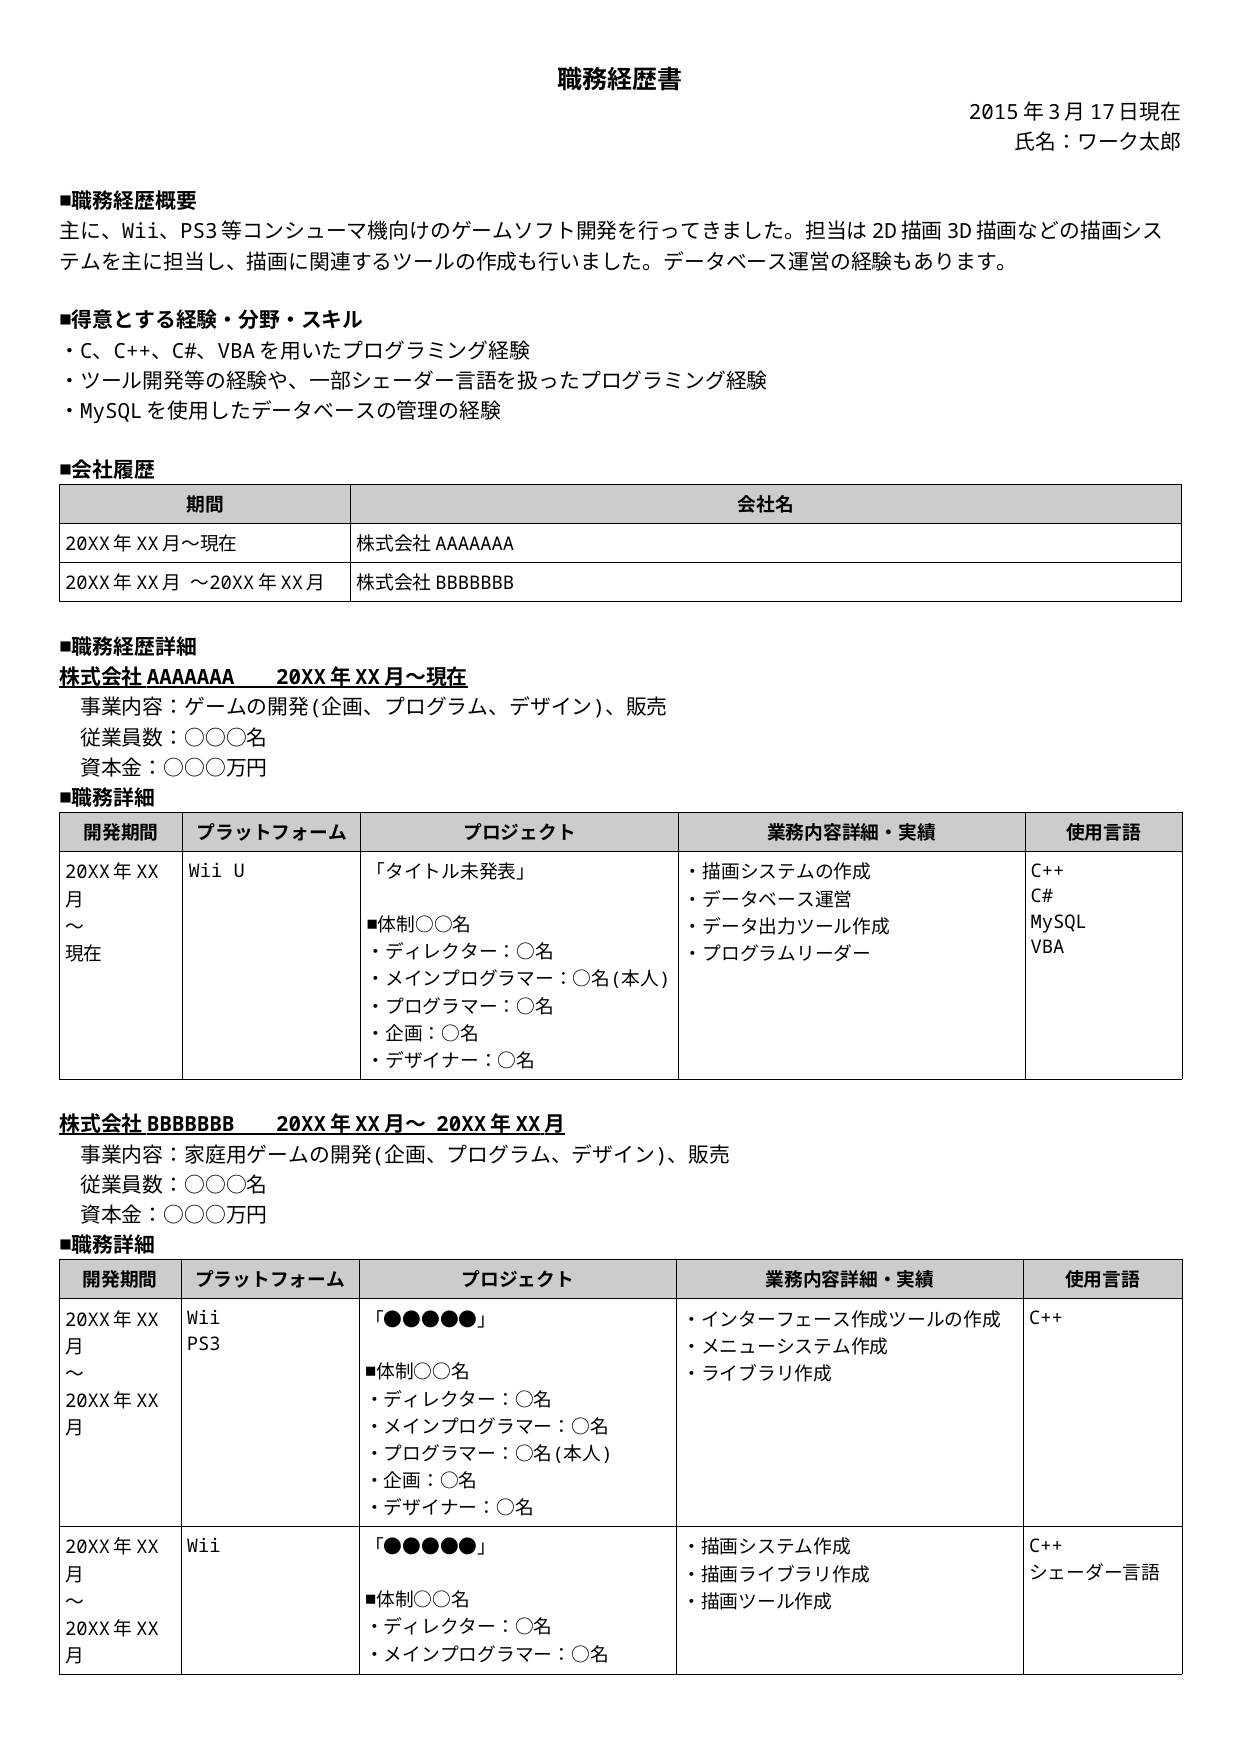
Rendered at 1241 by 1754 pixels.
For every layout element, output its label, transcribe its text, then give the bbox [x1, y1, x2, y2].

text 従業員数：○○○名 [59, 721, 1181, 751]
table_header プロジェクト [360, 1260, 676, 1298]
table_header 業務内容詳細・実績 [679, 813, 1025, 851]
table_header 開発期間 [60, 1260, 181, 1298]
text ■会社履歴 [59, 453, 1181, 483]
text ・C、C++、C#、VBAを用いたプログラミング経験 [59, 334, 1181, 364]
text ■職務経歴詳細 [59, 630, 1181, 660]
table_header 会社名 [351, 485, 1181, 523]
table_header プラットフォーム [182, 1260, 359, 1298]
table_cell Wii PS3 [182, 1299, 359, 1526]
text ■得意とする経験・分野・スキル [59, 303, 1181, 334]
table_cell 20XX年XX月 ～ 20XX年XX月 [60, 1299, 181, 1526]
text 事業内容：家庭用ゲームの開発(企画、プログラム、デザイン)、販売 [59, 1138, 1181, 1168]
table_cell ・描画システムの作成 ・データベース運営 ・データ出力ツール作成 ・プログラムリーダー [679, 852, 1025, 1078]
text 氏名：ワーク太郎 [59, 126, 1181, 156]
table_header 開発期間 [60, 813, 182, 851]
table_header 業務内容詳細・実績 [677, 1260, 1023, 1298]
text ・MySQLを使用したデータベースの管理の経験 [59, 394, 1181, 425]
text 職務経歴書 [59, 59, 1181, 95]
text 資本金：○○○万円 [59, 1198, 1181, 1228]
text 従業員数：○○○名 [59, 1168, 1181, 1198]
table_cell ・インターフェース作成ツールの作成 ・メニューシステム作成 ・ライブラリ作成 [677, 1299, 1023, 1526]
table_cell C++ シェーダー言語 [1024, 1527, 1182, 1674]
text 資本金：○○○万円 [59, 751, 1181, 781]
table_cell 20XX年XX月 ～ 現在 [60, 852, 182, 1078]
table_cell 「●●●●●」 ■体制○○名 ・ディレクター：○名 ・メインプログラマー：○名 ・プログラマー：○名(本人) ・企画：○名 ・デザイナー：○名 [360, 1299, 676, 1526]
table_cell Wii U [183, 852, 360, 1078]
text ■職務経歴概要 [59, 184, 1181, 214]
table_header プロジェクト [361, 813, 678, 851]
table_cell C++ [1024, 1299, 1182, 1526]
table_cell 「タイトル未発表」 ■体制○○名 ・ディレクター：○名 ・メインプログラマー：○名(本人) ・プログラマー：○名 ・企画：○名 ・デザイナー：○名 [361, 852, 678, 1078]
table_cell 株式会社AAAAAAA [351, 524, 1181, 562]
table_header 使用言語 [1024, 1260, 1182, 1298]
text ・ツール開発等の経験や、一部シェーダー言語を扱ったプログラミング経験 [59, 364, 1181, 394]
table_cell ・描画システム作成 ・描画ライブラリ作成 ・描画ツール作成 [677, 1527, 1023, 1674]
text 2015年3月17日現在 [59, 95, 1181, 126]
table_cell 20XX年XX月～現在 [60, 524, 350, 562]
table_header 使用言語 [1026, 813, 1182, 851]
text ■職務詳細 [59, 1228, 1181, 1259]
text 主に、Wii、PS3等コンシューマ機向けのゲームソフト開発を行ってきました。担当は2D描画3D描画などの描画システムを主に担当し、描画に関連するツールの作成も行いました。データベース運営の経験もあります。 [59, 214, 1181, 275]
table_header プラットフォーム [183, 813, 360, 851]
table_header 期間 [60, 485, 350, 523]
table_cell 20XX年XX月 ～ 20XX年XX月 [60, 1527, 181, 1674]
table_cell C++ C# MySQL VBA [1026, 852, 1182, 1078]
text 株式会社AAAAAAA 20XX年XX月～現在 [59, 660, 1181, 691]
text 株式会社BBBBBBB 20XX年XX月～ 20XX年XX月 [59, 1107, 1181, 1138]
table_cell 20XX年XX月 ～20XX年XX月 [60, 563, 350, 601]
table_cell Wii [182, 1527, 359, 1674]
text 事業内容：ゲームの開発(企画、プログラム、デザイン)、販売 [59, 691, 1181, 721]
table_cell 株式会社BBBBBBB [351, 563, 1181, 601]
table_cell 「●●●●●」 ■体制○○名 ・ディレクター：○名 ・メインプログラマー：○名 [360, 1527, 676, 1674]
text ■職務詳細 [59, 781, 1181, 812]
